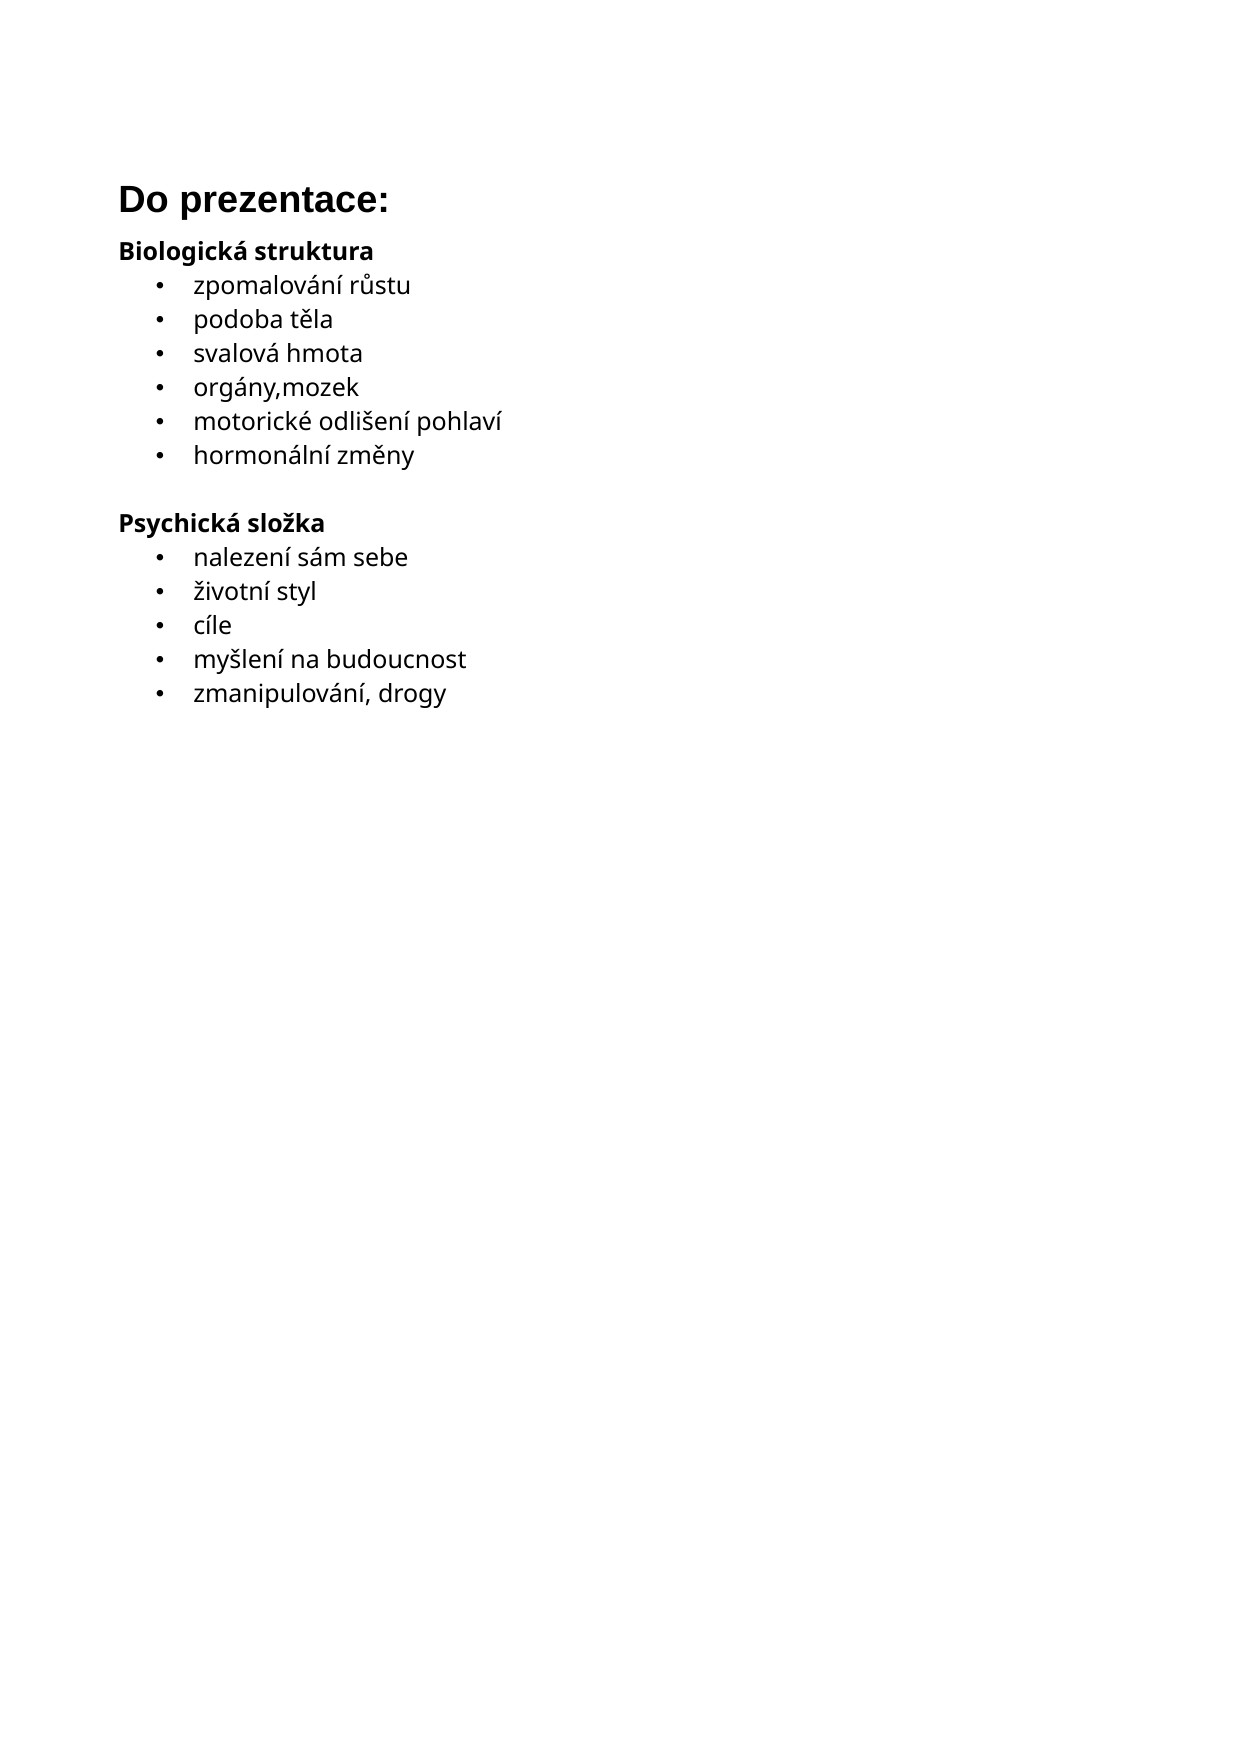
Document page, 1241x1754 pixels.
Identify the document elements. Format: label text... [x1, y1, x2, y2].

text Biologická struktura [118, 233, 1122, 267]
text Psychická složka [118, 506, 1122, 540]
list životní styl [156, 574, 1122, 608]
list svalová hmota [156, 336, 1122, 369]
list cíle [156, 608, 1122, 642]
list motorické odlišení pohlaví [156, 404, 1122, 438]
list hormonální změny [156, 438, 1122, 472]
list myšlení na budoucnost [156, 642, 1122, 676]
list podoba těla [156, 301, 1122, 336]
list zpomalování růstu [156, 267, 1122, 301]
subtitle Do prezentace: [118, 177, 1122, 221]
list orgány,mozek [156, 369, 1122, 404]
list zmanipulování, drogy [156, 676, 1122, 710]
list nalezení sám sebe [156, 540, 1122, 574]
